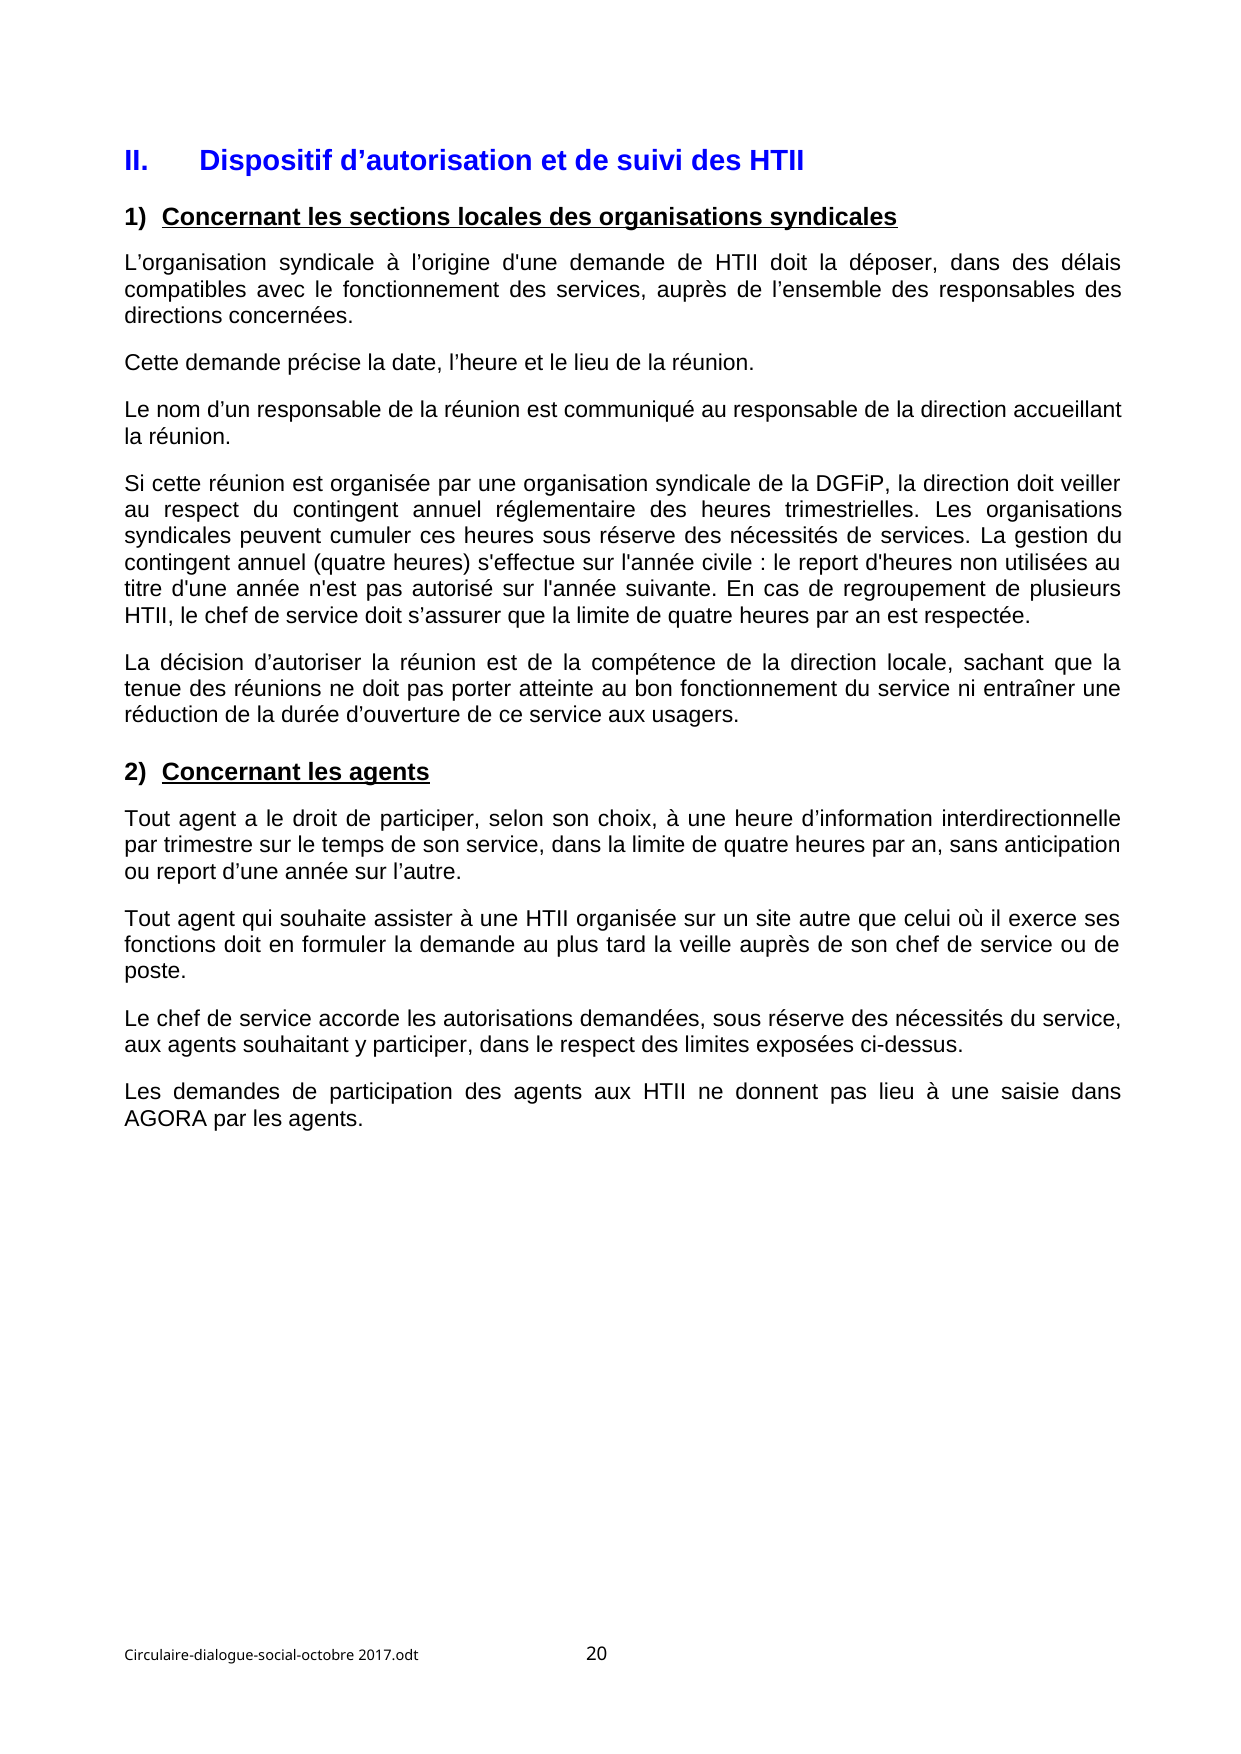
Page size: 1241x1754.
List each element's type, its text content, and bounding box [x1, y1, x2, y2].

text Cette demande précise la date, l’heure et le lieu de la réunion. [124, 349, 1122, 375]
text L’organisation syndicale à l’origine d'une demande de HTII doit la déposer, dans des délais compatibles avec le fonctionnement des services, auprès de l’ensemble des responsables des directions concernées. [124, 249, 1122, 328]
list Concernant les sections locales des organisations syndicales [124, 202, 1122, 230]
text Tout agent qui souhaite assister à une HTII organisée sur un site autre que celui où il exerce ses fonctions doit en formuler la demande au plus tard la veille auprès de son chef de service ou de poste. [124, 905, 1122, 984]
list Concernant les agents [124, 757, 1122, 786]
text Les demandes de participation des agents aux HTII ne donnent pas lieu à une saisie dans AGORA par les agents. [124, 1078, 1122, 1131]
text Le nom d’un responsable de la réunion est communiqué au responsable de la direction accueillant la réunion. [124, 396, 1122, 449]
text Si cette réunion est organisée par une organisation syndicale de la DGFiP, la direction doit veiller au respect du contingent annuel réglementaire des heures trimestrielles. Les organisations syndicales peuvent cumuler ces heures sous réserve des nécessités de services. La gestion du contingent annuel (quatre heures) s'effectue sur l'année civile : le report d'heures non utilisées au titre d'une année n'est pas autorisé sur l'année suivante. En cas de regroupement de plusieurs HTII, le chef de service doit s’assurer que la limite de quatre heures par an est respectée. [124, 470, 1122, 628]
text II. Dispositif d’autorisation et de suivi des HTII [124, 143, 1122, 177]
text Tout agent a le droit de participer, selon son choix, à une heure d’information interdirectionnelle par trimestre sur le temps de son service, dans la limite de quatre heures par an, sans anticipation ou report d’une année sur l’autre. [124, 805, 1122, 884]
text Le chef de service accorde les autorisations demandées, sous réserve des nécessités du service, aux agents souhaitant y participer, dans le respect des limites exposées ci-dessus. [124, 1005, 1122, 1057]
text La décision d’autoriser la réunion est de la compétence de la direction locale, sachant que la tenue des réunions ne doit pas porter atteinte au bon fonctionnement du service ni entraîner une réduction de la durée d’ouverture de ce service aux usagers. [124, 649, 1122, 728]
